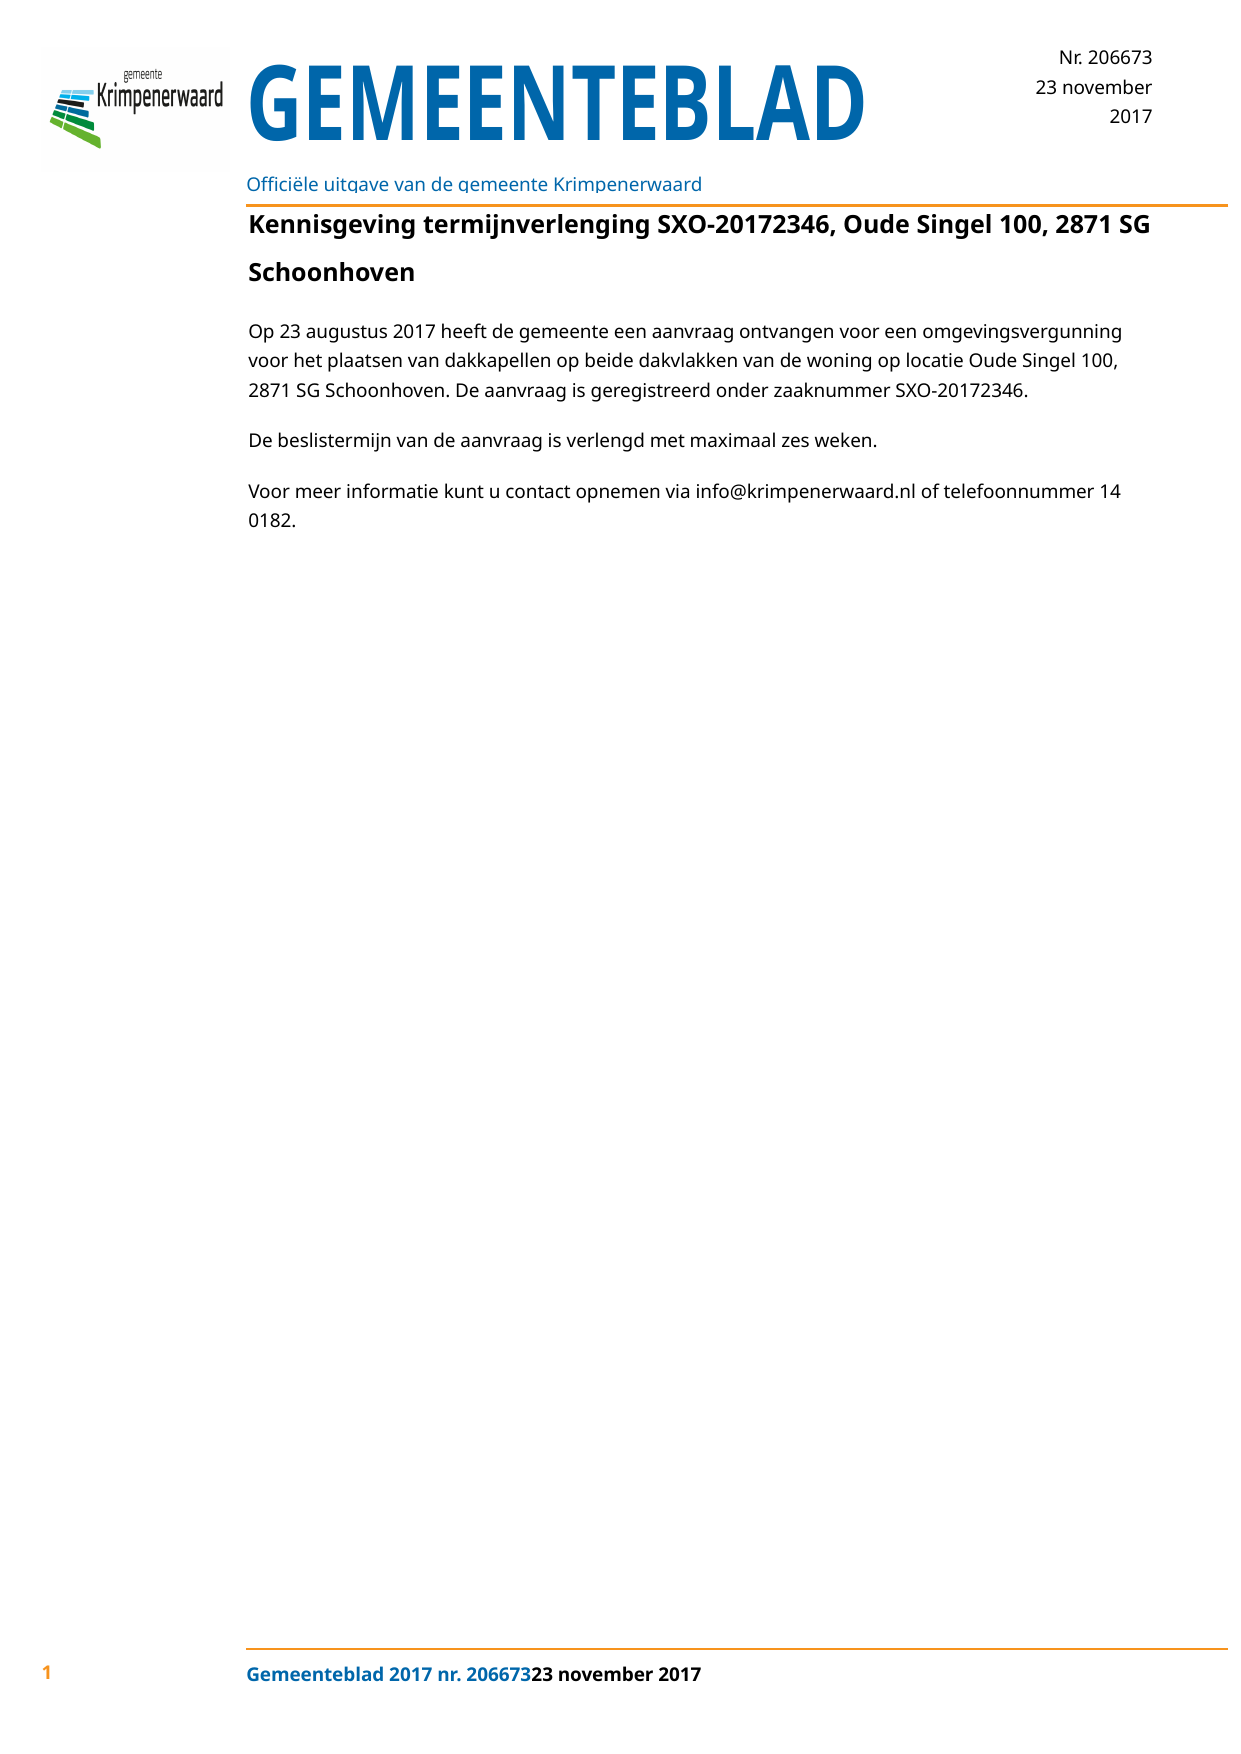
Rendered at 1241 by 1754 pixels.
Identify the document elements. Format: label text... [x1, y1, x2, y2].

text De beslistermijn van de aanvraag is verlengd met maximaal zes weken. [248, 427, 1152, 453]
text Op 23 augustus 2017 heeft de gemeente een aanvraag ontvangen voor een omgevingsvergunning voor het plaatsen van dakkapellen op beide dakvlakken van de woning op locatie Oude Singel 100, 2871 SG Schoonhoven. De aanvraag is geregistreerd onder zaaknummer SXO-20172346. [248, 318, 1152, 403]
text Voor meer informatie kunt u contact opnemen via info@krimpenerwaard.nl of telefoonnummer 14 0182. [248, 478, 1152, 533]
text Kennisgeving termijnverlenging SXO-20172346, Oude Singel 100, 2871 SG Schoonhoven [248, 207, 1152, 288]
picture [41, 47, 231, 172]
